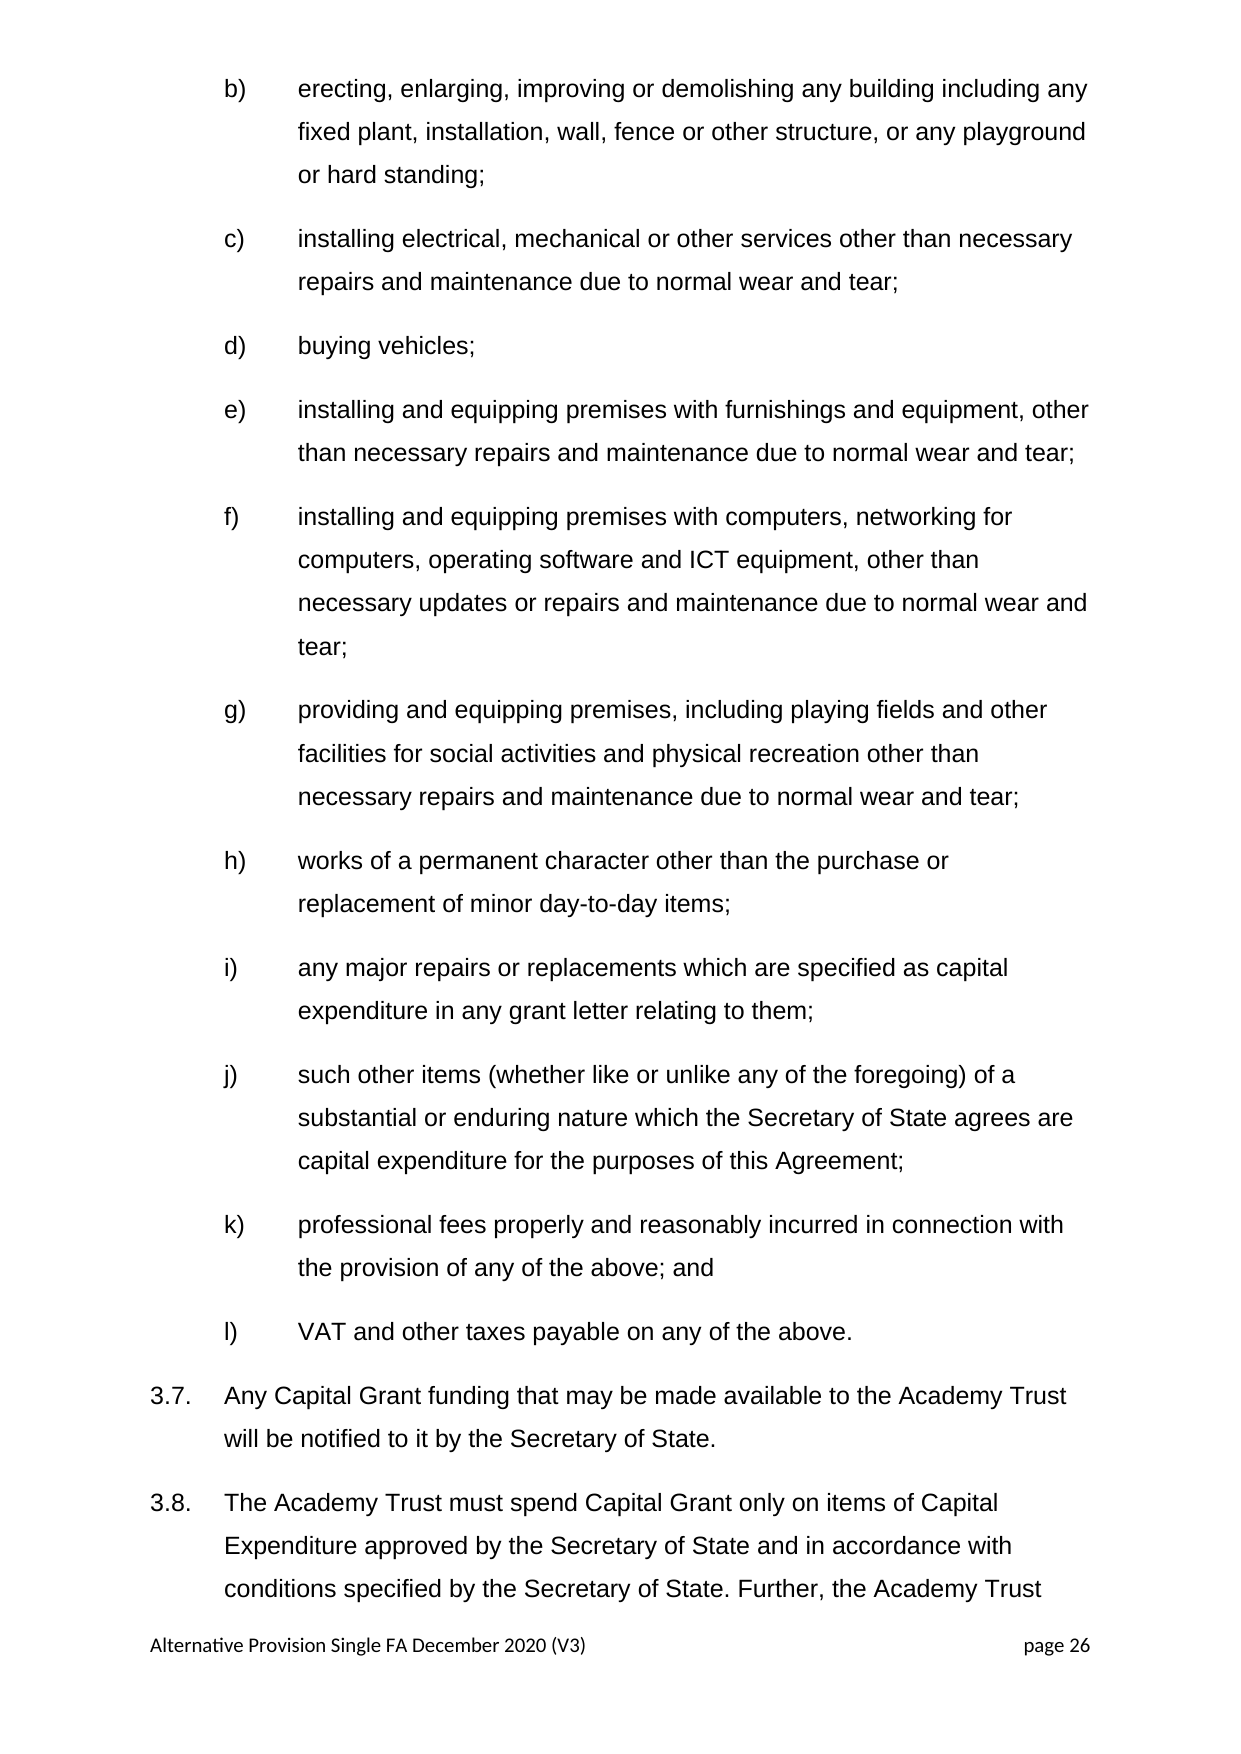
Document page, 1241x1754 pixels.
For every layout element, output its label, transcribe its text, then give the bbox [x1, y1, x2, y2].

list works of a permanent character other than the purchase or replacement of minor day-to-day items; [224, 846, 1090, 917]
list erecting, enlarging, improving or demolishing any building including any fixed plant, installation, wall, fence or other structure, or any playground or hard standing; [224, 74, 1090, 189]
list The Academy Trust must spend Capital Grant only on items of Capital Expenditure approved by the Secretary of State and in accordance with conditions specified by the Secretary of State. Further, the Academy Trust [150, 1488, 1090, 1603]
list installing and equipping premises with computers, networking for computers, operating software and ICT equipment, other than necessary updates or repairs and maintenance due to normal wear and tear; [224, 502, 1090, 660]
list providing and equipping premises, including playing fields and other facilities for social activities and physical recreation other than necessary repairs and maintenance due to normal wear and tear; [224, 695, 1090, 810]
list installing and equipping premises with furnishings and equipment, other than necessary repairs and maintenance due to normal wear and tear; [224, 395, 1090, 467]
list installing electrical, mechanical or other services other than necessary repairs and maintenance due to normal wear and tear; [224, 224, 1090, 296]
list professional fees properly and reasonably incurred in connection with the provision of any of the above; and [224, 1210, 1090, 1282]
list VAT and other taxes payable on any of the above. [224, 1317, 1090, 1346]
list any major repairs or replacements which are specified as capital expenditure in any grant letter relating to them; [224, 953, 1090, 1024]
list Any Capital Grant funding that may be made available to the Academy Trust will be notified to it by the Secretary of State. [150, 1381, 1090, 1453]
list buying vehicles; [224, 331, 1090, 360]
list such other items (whether like or unlike any of the foregoing) of a substantial or enduring nature which the Secretary of State agrees are capital expenditure for the purposes of this Agreement; [224, 1060, 1090, 1175]
